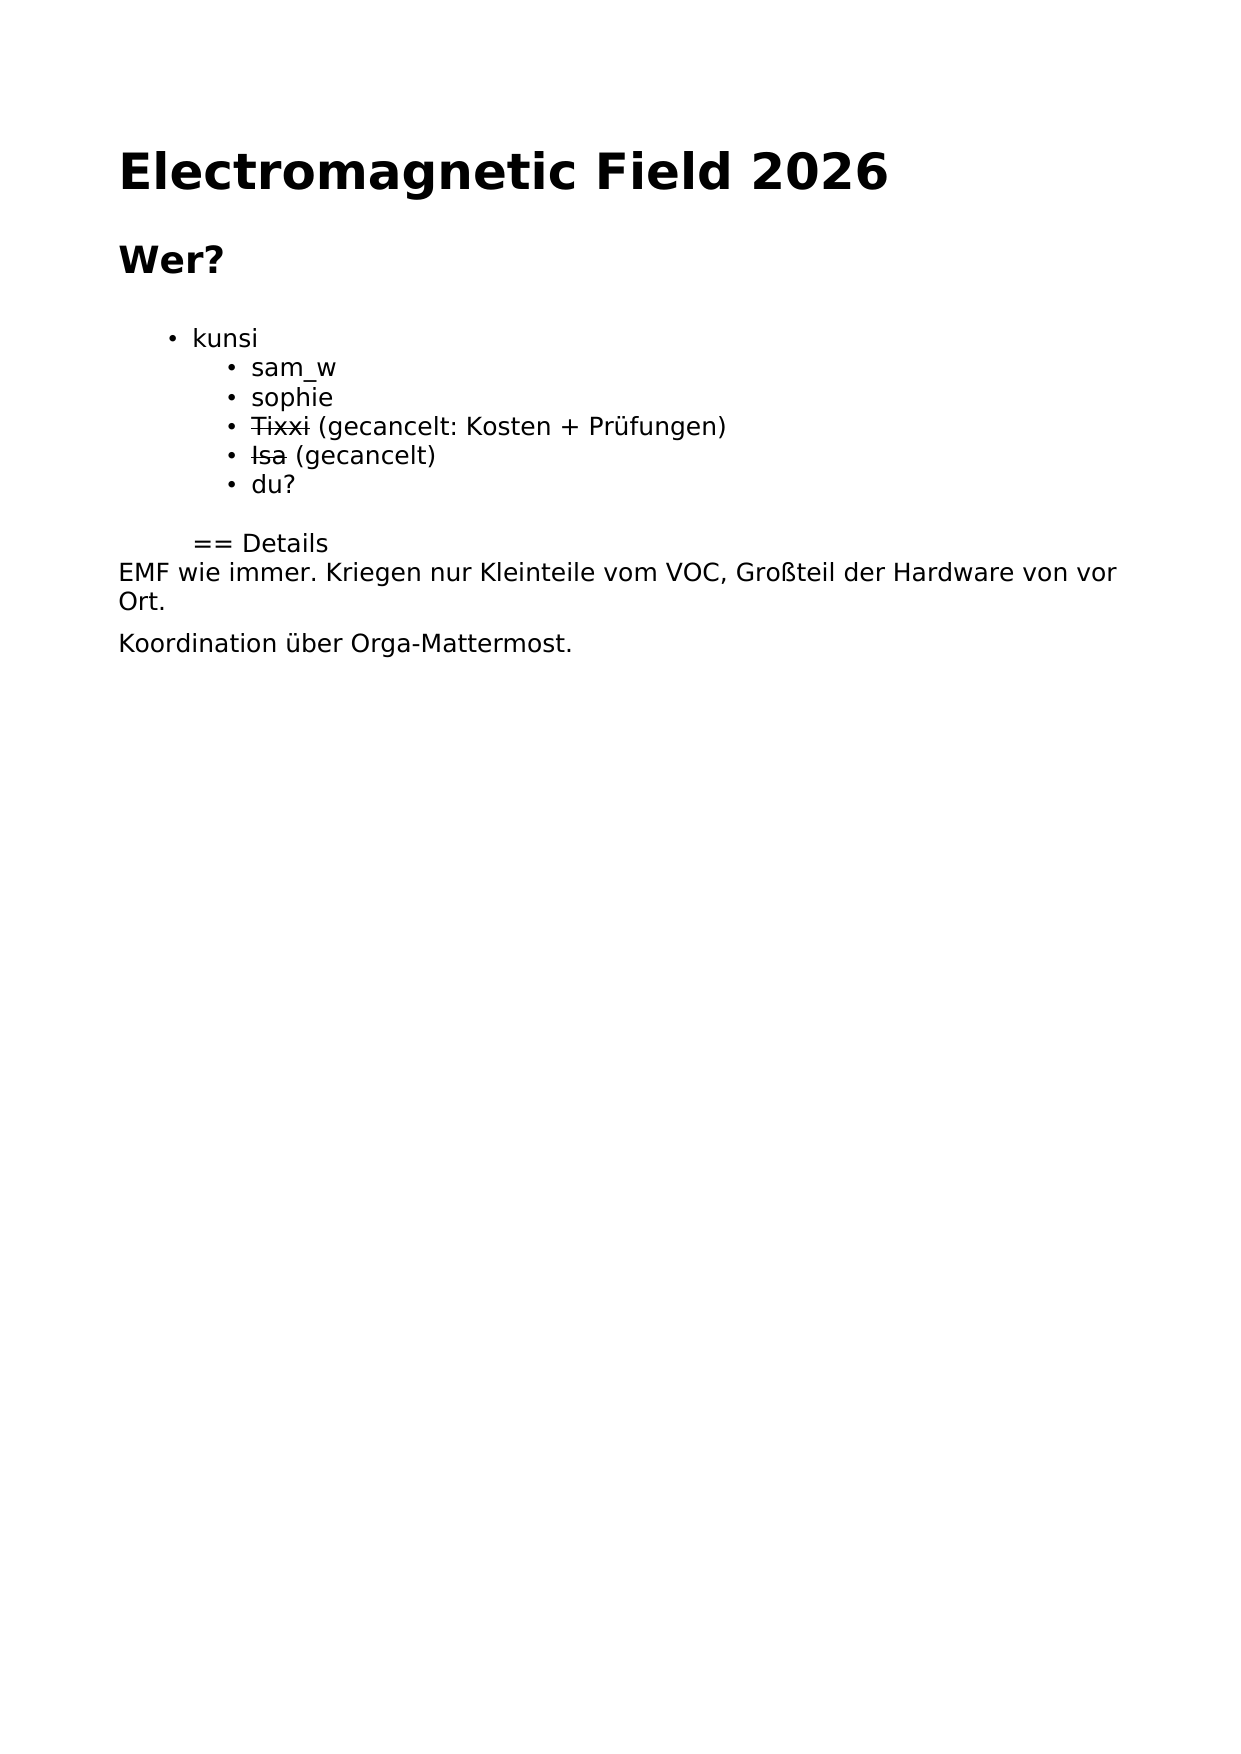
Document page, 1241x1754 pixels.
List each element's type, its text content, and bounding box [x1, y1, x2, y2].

subtitle Wer? [118, 239, 1122, 282]
list == Details [177, 529, 1122, 558]
list sophie [236, 383, 1122, 412]
list Tixxi (gecancelt: Kosten + Prüfungen) [236, 412, 1122, 441]
text EMF wie immer. Kriegen nur Kleinteile vom VOC, Großteil der Hardware von vor Ort. [118, 558, 1122, 616]
text Koordination über Orga-Mattermost. [118, 629, 1122, 658]
list du? [236, 470, 1122, 499]
subtitle Electromagnetic Field 2026 [118, 143, 1122, 201]
list Isa (gecancelt) [236, 441, 1122, 470]
list kunsi [177, 324, 1122, 354]
list sam_w [236, 354, 1122, 383]
